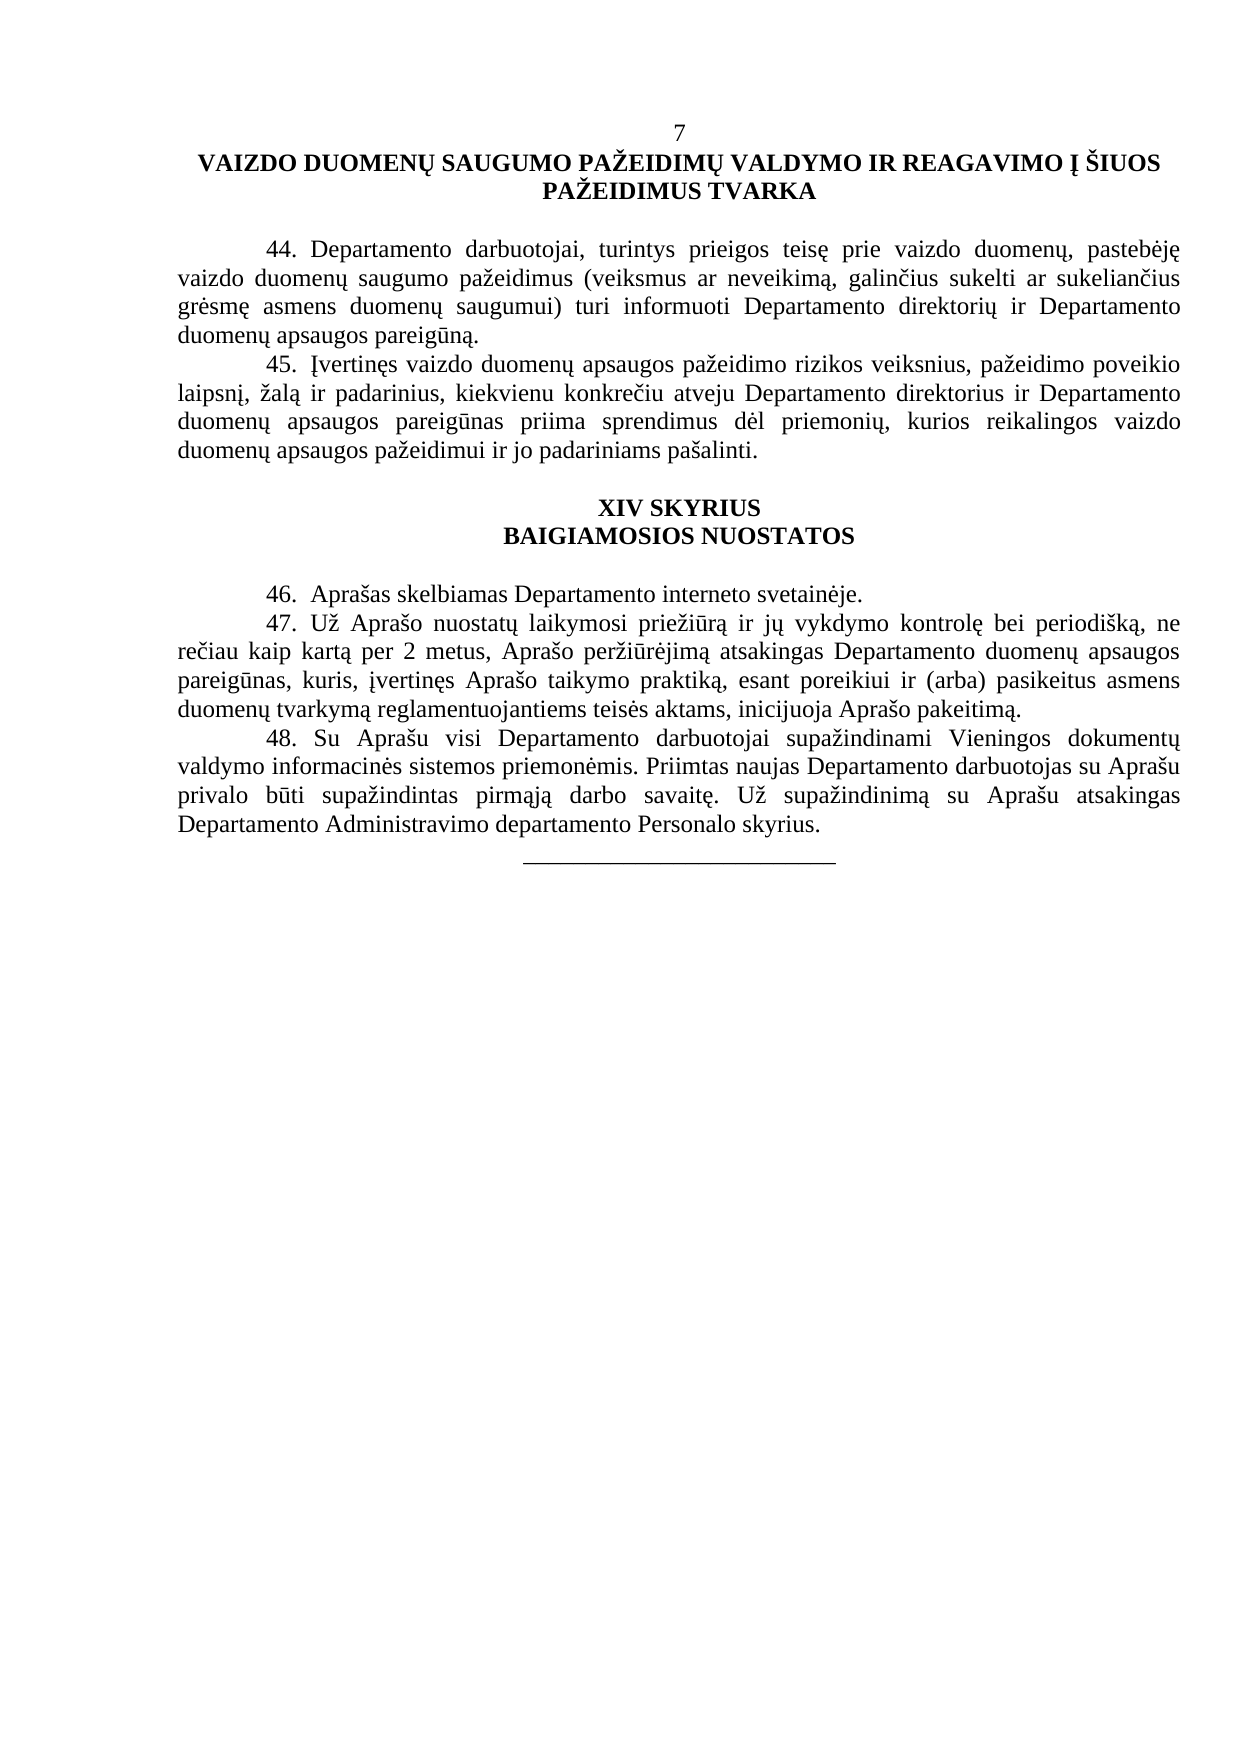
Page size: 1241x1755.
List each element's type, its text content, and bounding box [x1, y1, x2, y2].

text 44. Departamento darbuotojai, turintys prieigos teisę prie vaizdo duomenų, pastebėję vaizdo duomenų saugumo pažeidimus (veiksmus ar neveikimą, galinčius sukelti ar sukeliančius grėsmę asmens duomenų saugumui) turi informuoti Departamento direktorių ir Departamento duomenų apsaugos pareigūną. [177, 234, 1181, 349]
text _________________________ [177, 838, 1181, 866]
text 48. Su Aprašu visi Departamento darbuotojai supažindinami Vieningos dokumentų valdymo informacinės sistemos priemonėmis. Priimtas naujas Departamento darbuotojas su Aprašu privalo būti supažindintas pirmąją darbo savaitę. Už supažindinimą su Aprašu atsakingas Departamento Administravimo departamento Personalo skyrius. [177, 723, 1181, 838]
text BAIGIAMOSIOS NUOSTATOS [177, 521, 1181, 550]
text VAIZDO DUOMENŲ SAUGUMO PAŽEIDIMŲ VALDYMO IR REAGAVIMO Į ŠIUOS PAŽEIDIMUS TVARKA [177, 148, 1181, 205]
text 46. Aprašas skelbiamas Departamento interneto svetainėje. [177, 579, 1181, 608]
text XIV SKYRIUS [177, 493, 1181, 521]
text 47. Už Aprašo nuostatų laikymosi priežiūrą ir jų vykdymo kontrolę bei periodišką, ne rečiau kaip kartą per 2 metus, Aprašo peržiūrėjimą atsakingas Departamento duomenų apsaugos pareigūnas, kuris, įvertinęs Aprašo taikymo praktiką, esant poreikiui ir (arba) pasikeitus asmens duomenų tvarkymą reglamentuojantiems teisės aktams, inicijuoja Aprašo pakeitimą. [177, 608, 1181, 723]
text 45. Įvertinęs vaizdo duomenų apsaugos pažeidimo rizikos veiksnius, pažeidimo poveikio laipsnį, žalą ir padarinius, kiekvienu konkrečiu atveju Departamento direktorius ir Departamento duomenų apsaugos pareigūnas priima sprendimus dėl priemonių, kurios reikalingos vaizdo duomenų apsaugos pažeidimui ir jo padariniams pašalinti. [177, 349, 1181, 464]
